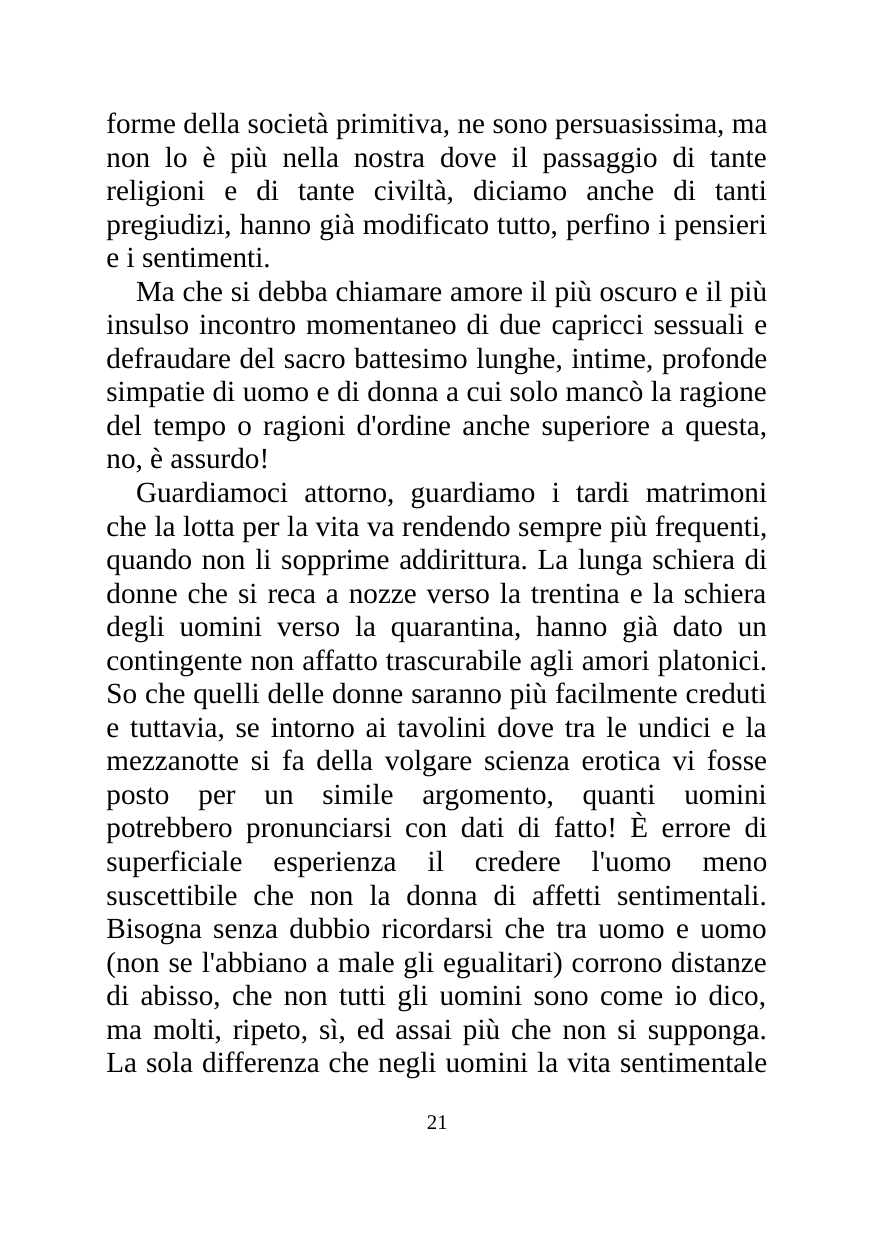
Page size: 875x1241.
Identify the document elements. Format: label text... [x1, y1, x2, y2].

text Guardiamoci attorno, guardiamo i tardi matrimoni che la lotta per la vita va rendendo sempre più frequenti, quando non li sopprime addirittura. La lunga schiera di donne che si reca a nozze verso la trentina e la schiera degli uomini verso la quarantina, hanno già dato un contingente non affatto trascurabile agli amori platonici. So che quelli delle donne saranno più facilmente creduti e tuttavia, se intorno ai tavolini dove tra le undici e la mezzanotte si fa della volgare scienza erotica vi fosse posto per un simile argomento, quanti uomini potrebbero pronunciarsi con dati di fatto! È errore di superficiale esperienza il credere l'uomo meno suscettibile che non la donna di affetti sentimentali. Bisogna senza dubbio ricordarsi che tra uomo e uomo (non se l'abbiano a male gli egualitari) corrono distanze di abisso, che non tutti gli uomini sono come io dico, ma molti, ripeto, sì, ed assai più che non si supponga. La sola differenza che negli uomini la vita sentimentale [106, 475, 768, 1079]
text forme della società primitiva, ne sono persuasissima, ma non lo è più nella nostra dove il passaggio di tante religioni e di tante civiltà, diciamo anche di tanti pregiudizi, hanno già modificato tutto, perfino i pensieri e i sentimenti. [106, 106, 768, 274]
text Ma che si debba chiamare amore il più oscuro e il più insulso incontro momentaneo di due capricci sessuali e defraudare del sacro battesimo lunghe, intime, profonde simpatie di uomo e di donna a cui solo mancò la ragione del tempo o ragioni d'ordine anche superiore a questa, no, è assurdo! [106, 274, 768, 475]
